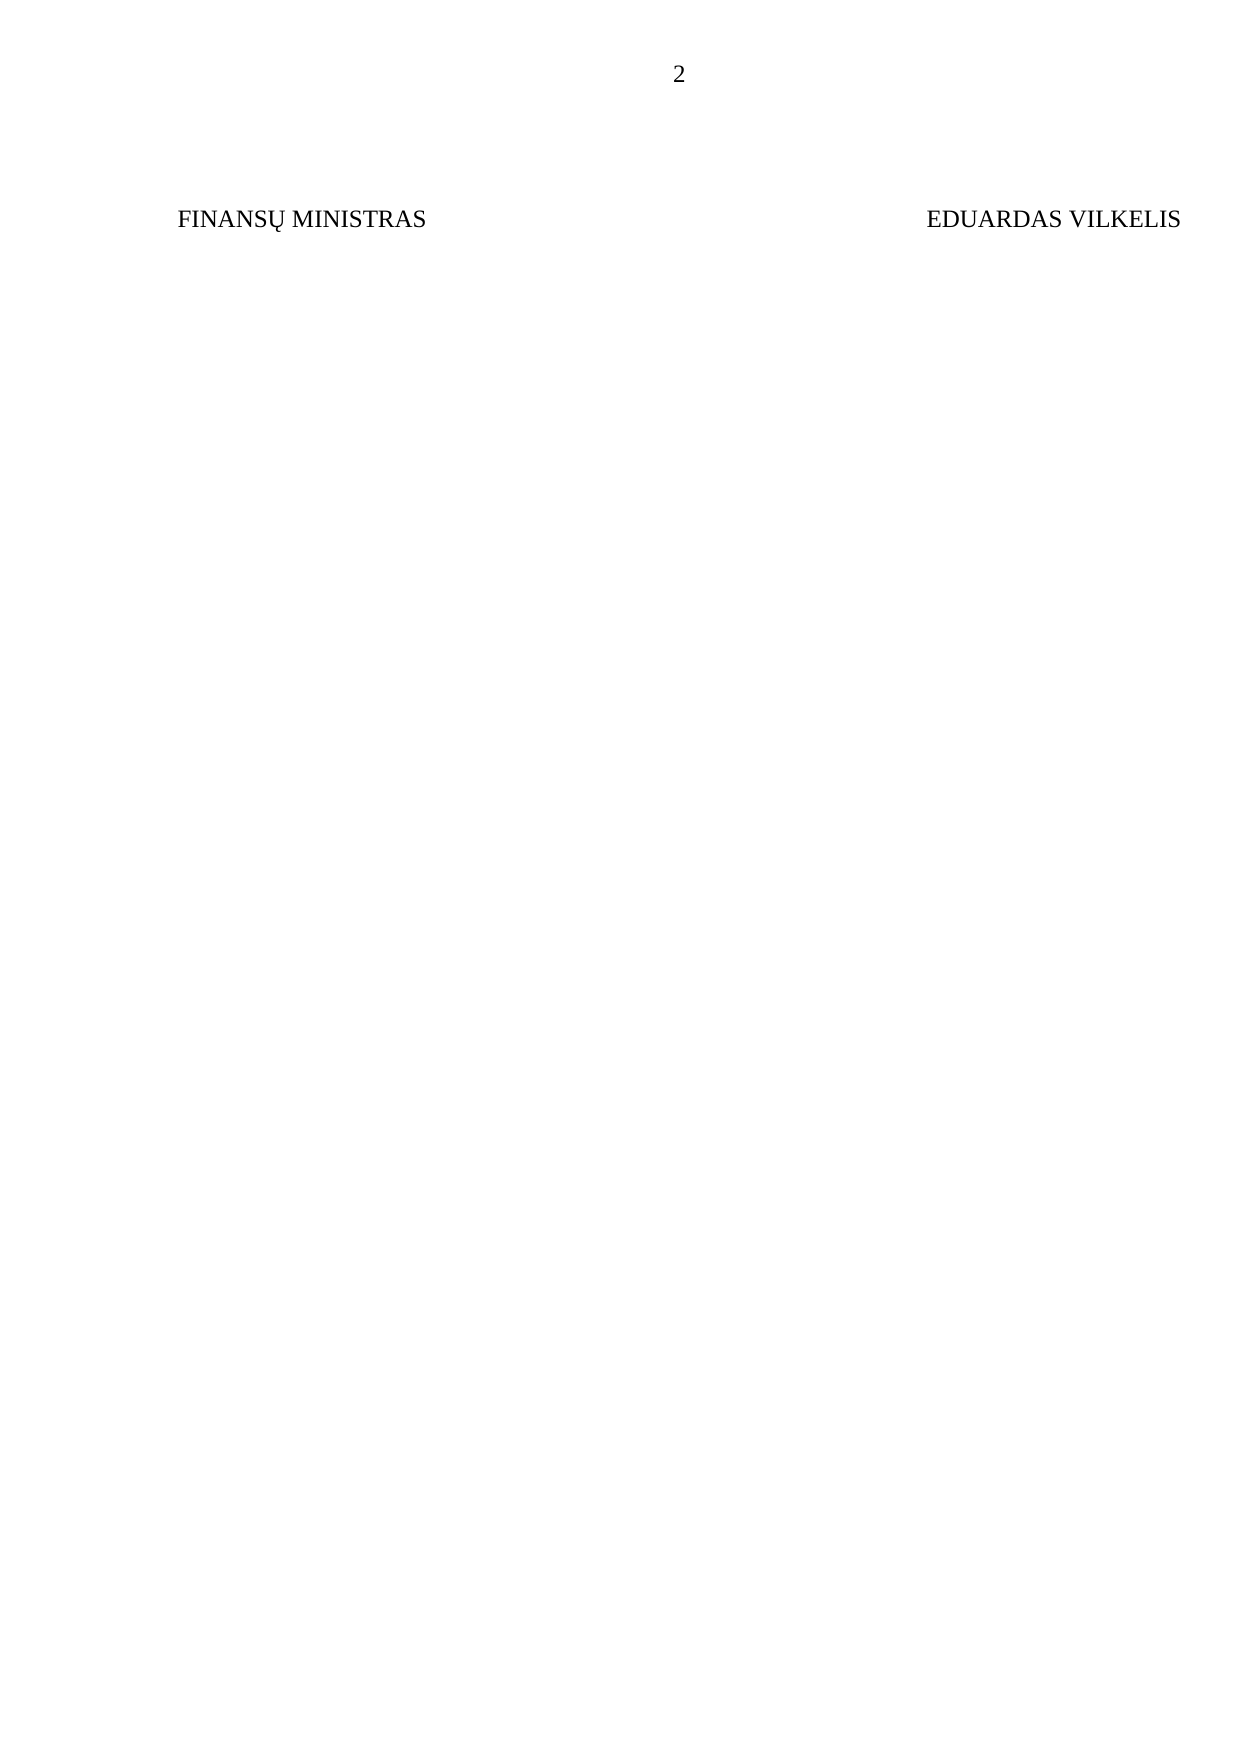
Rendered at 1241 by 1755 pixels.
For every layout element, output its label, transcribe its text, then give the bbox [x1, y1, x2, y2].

text FINANSŲ MINISTRAS EDUARDAS VILKELIS [177, 204, 1181, 233]
